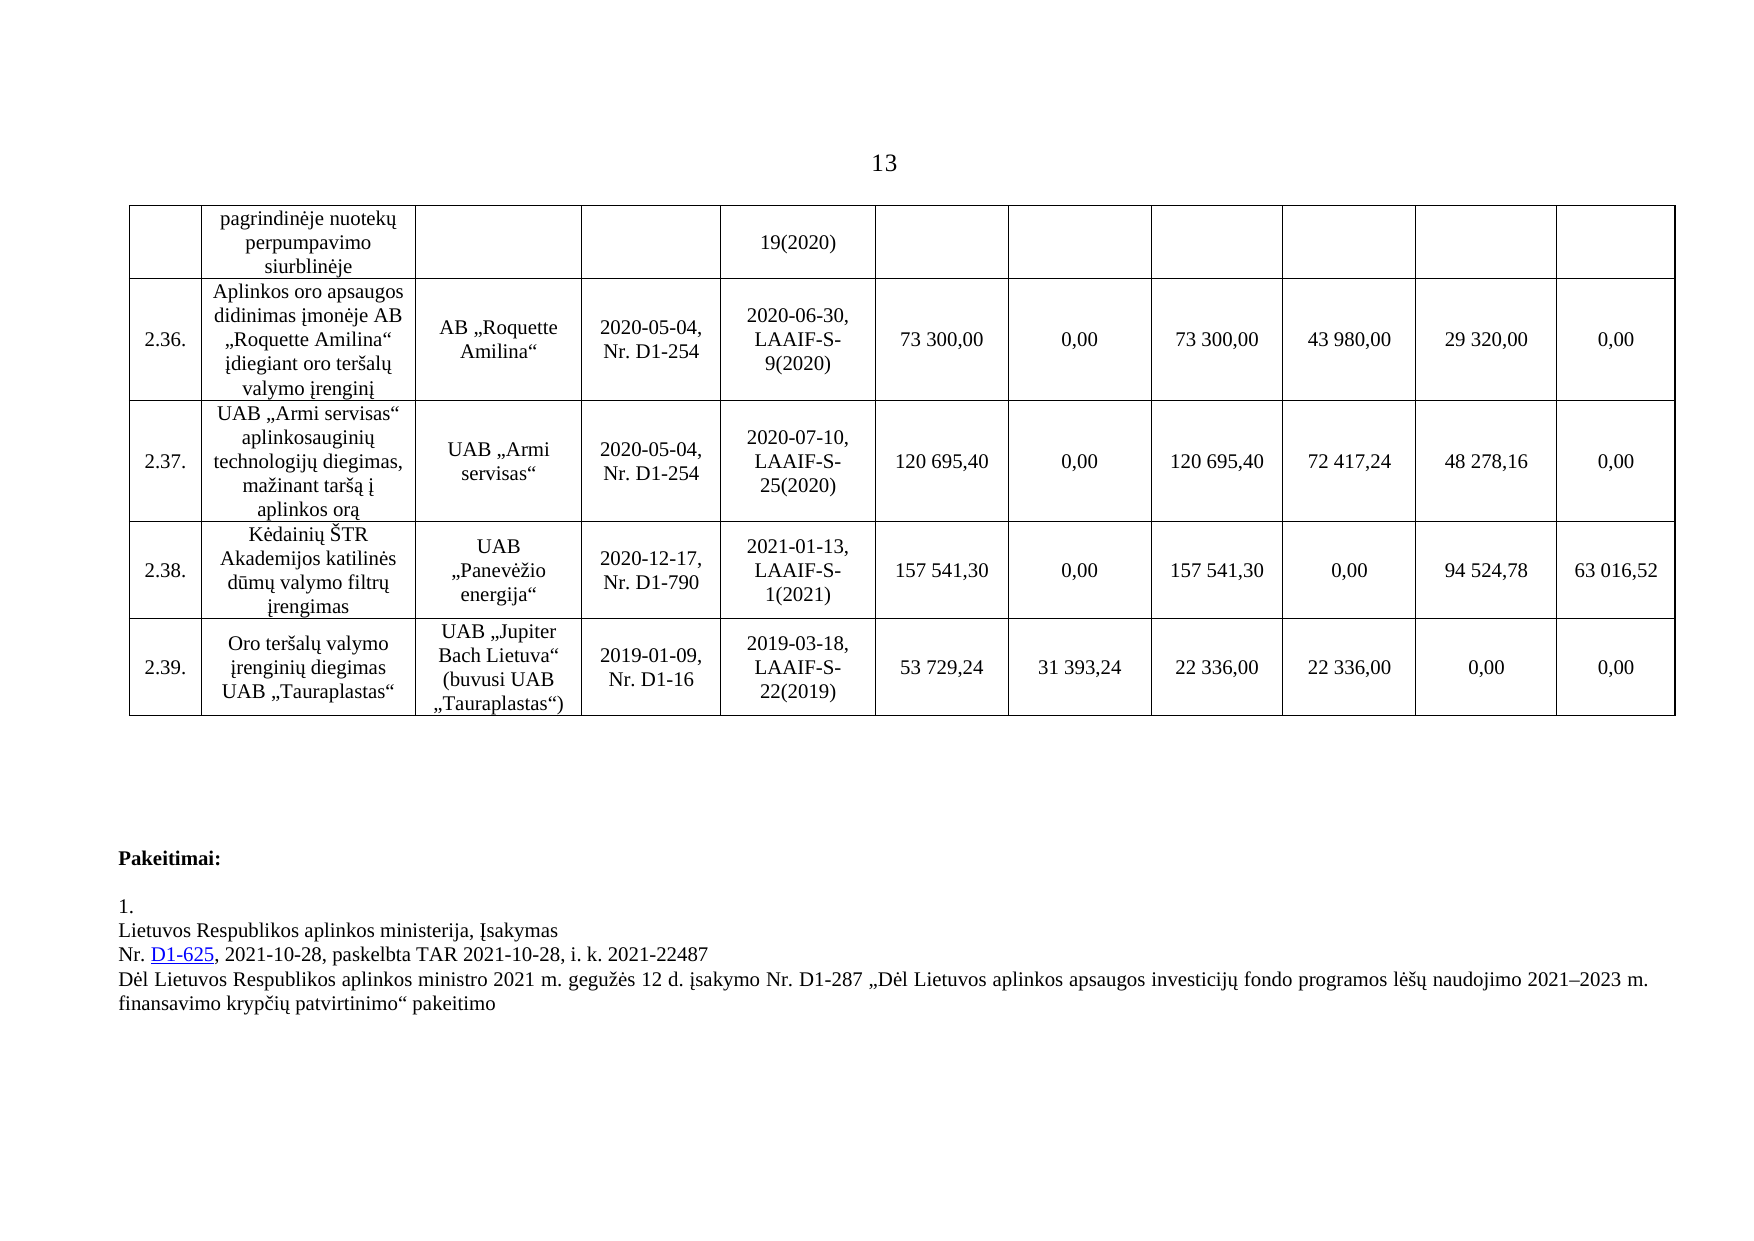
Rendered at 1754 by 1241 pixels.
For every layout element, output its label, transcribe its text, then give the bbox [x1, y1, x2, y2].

table_cell 2020-05-04, Nr. D1-254 [582, 401, 720, 521]
table_cell 0,00 [1009, 401, 1151, 521]
table_cell 120 695,40 [876, 401, 1008, 521]
table_cell UAB „Armi servisas“ [416, 401, 581, 521]
table_cell 53 729,24 [876, 619, 1008, 715]
table_cell 43 980,00 [1283, 279, 1415, 399]
table_cell 48 278,16 [1416, 401, 1556, 521]
table_cell 2020-06-30, LAAIF-S-9(2020) [721, 279, 875, 399]
table_cell 94 524,78 [1416, 522, 1556, 618]
text 1. [118, 894, 1650, 918]
table_cell Aplinkos oro apsaugos didinimas įmonėje AB „Roquette Amilina“ įdiegiant oro teršalų valymo įrenginį [202, 279, 415, 399]
table_cell 19(2020) [721, 206, 875, 278]
table_cell 0,00 [1009, 279, 1151, 399]
table_cell [1283, 206, 1415, 278]
table_cell 2021-01-13, LAAIF-S-1(2021) [721, 522, 875, 618]
table_cell 22 336,00 [1152, 619, 1282, 715]
table_cell 73 300,00 [876, 279, 1008, 399]
table_cell 120 695,40 [1152, 401, 1282, 521]
table_cell [1152, 206, 1282, 278]
table_cell 2019-03-18, LAAIF-S-22(2019) [721, 619, 875, 715]
table_cell 0,00 [1557, 619, 1674, 715]
table_cell 157 541,30 [1152, 522, 1282, 618]
table_cell UAB „Armi servisas“ aplinkosauginių technologijų diegimas, mažinant taršą į aplinkos orą [202, 401, 415, 521]
table_cell [416, 206, 581, 278]
table_cell 31 393,24 [1009, 619, 1151, 715]
table_cell 72 417,24 [1283, 401, 1415, 521]
table_cell 0,00 [1416, 619, 1556, 715]
table_cell 2020-07-10, LAAIF-S-25(2020) [721, 401, 875, 521]
table_cell 0,00 [1283, 522, 1415, 618]
table_cell UAB „Panevėžio energija“ [416, 522, 581, 618]
text Lietuvos Respublikos aplinkos ministerija, Įsakymas [118, 918, 1650, 942]
table_cell 2020-05-04, Nr. D1-254 [582, 279, 720, 399]
table_cell [876, 206, 1008, 278]
table_cell [582, 206, 720, 278]
table_cell 0,00 [1009, 522, 1151, 618]
table_cell [130, 206, 201, 278]
table_cell 63 016,52 [1557, 522, 1674, 618]
table_cell 2.36. [130, 279, 201, 399]
text Dėl Lietuvos Respublikos aplinkos ministro 2021 m. gegužės 12 d. įsakymo Nr. D1-287 „Dėl Lietuvos aplinkos apsaugos investicijų fondo programos lėšų naudojimo 2021–2023 m. finansavimo krypčių patvirtinimo“ pakeitimo [118, 966, 1650, 1014]
table_cell 2.39. [130, 619, 201, 715]
table_cell [1009, 206, 1151, 278]
table_cell 0,00 [1557, 279, 1674, 399]
table_cell UAB „Jupiter Bach Lietuva“ (buvusi UAB „Tauraplastas“) [416, 619, 581, 715]
table_cell 157 541,30 [876, 522, 1008, 618]
table_cell AB „Roquette Amilina“ [416, 279, 581, 399]
table_cell [1557, 206, 1674, 278]
table_cell Kėdainių ŠTR Akademijos katilinės dūmų valymo filtrų įrengimas [202, 522, 415, 618]
table_cell 0,00 [1557, 401, 1674, 521]
table_cell 2.37. [130, 401, 201, 521]
table_cell [1416, 206, 1556, 278]
table_cell 22 336,00 [1283, 619, 1415, 715]
table_cell 29 320,00 [1416, 279, 1556, 399]
table_cell 73 300,00 [1152, 279, 1282, 399]
table_cell pagrindinėje nuotekų perpumpavimo siurblinėje [202, 206, 415, 278]
text Pakeitimai: [118, 846, 1650, 870]
table_cell 2020-12-17, Nr. D1-790 [582, 522, 720, 618]
table_cell 2.38. [130, 522, 201, 618]
table_cell 2019-01-09, Nr. D1-16 [582, 619, 720, 715]
text Nr. D1-625, 2021-10-28, paskelbta TAR 2021-10-28, i. k. 2021-22487 [118, 942, 1650, 966]
table_cell Oro teršalų valymo įrenginių diegimas UAB „Tauraplastas“ [202, 619, 415, 715]
